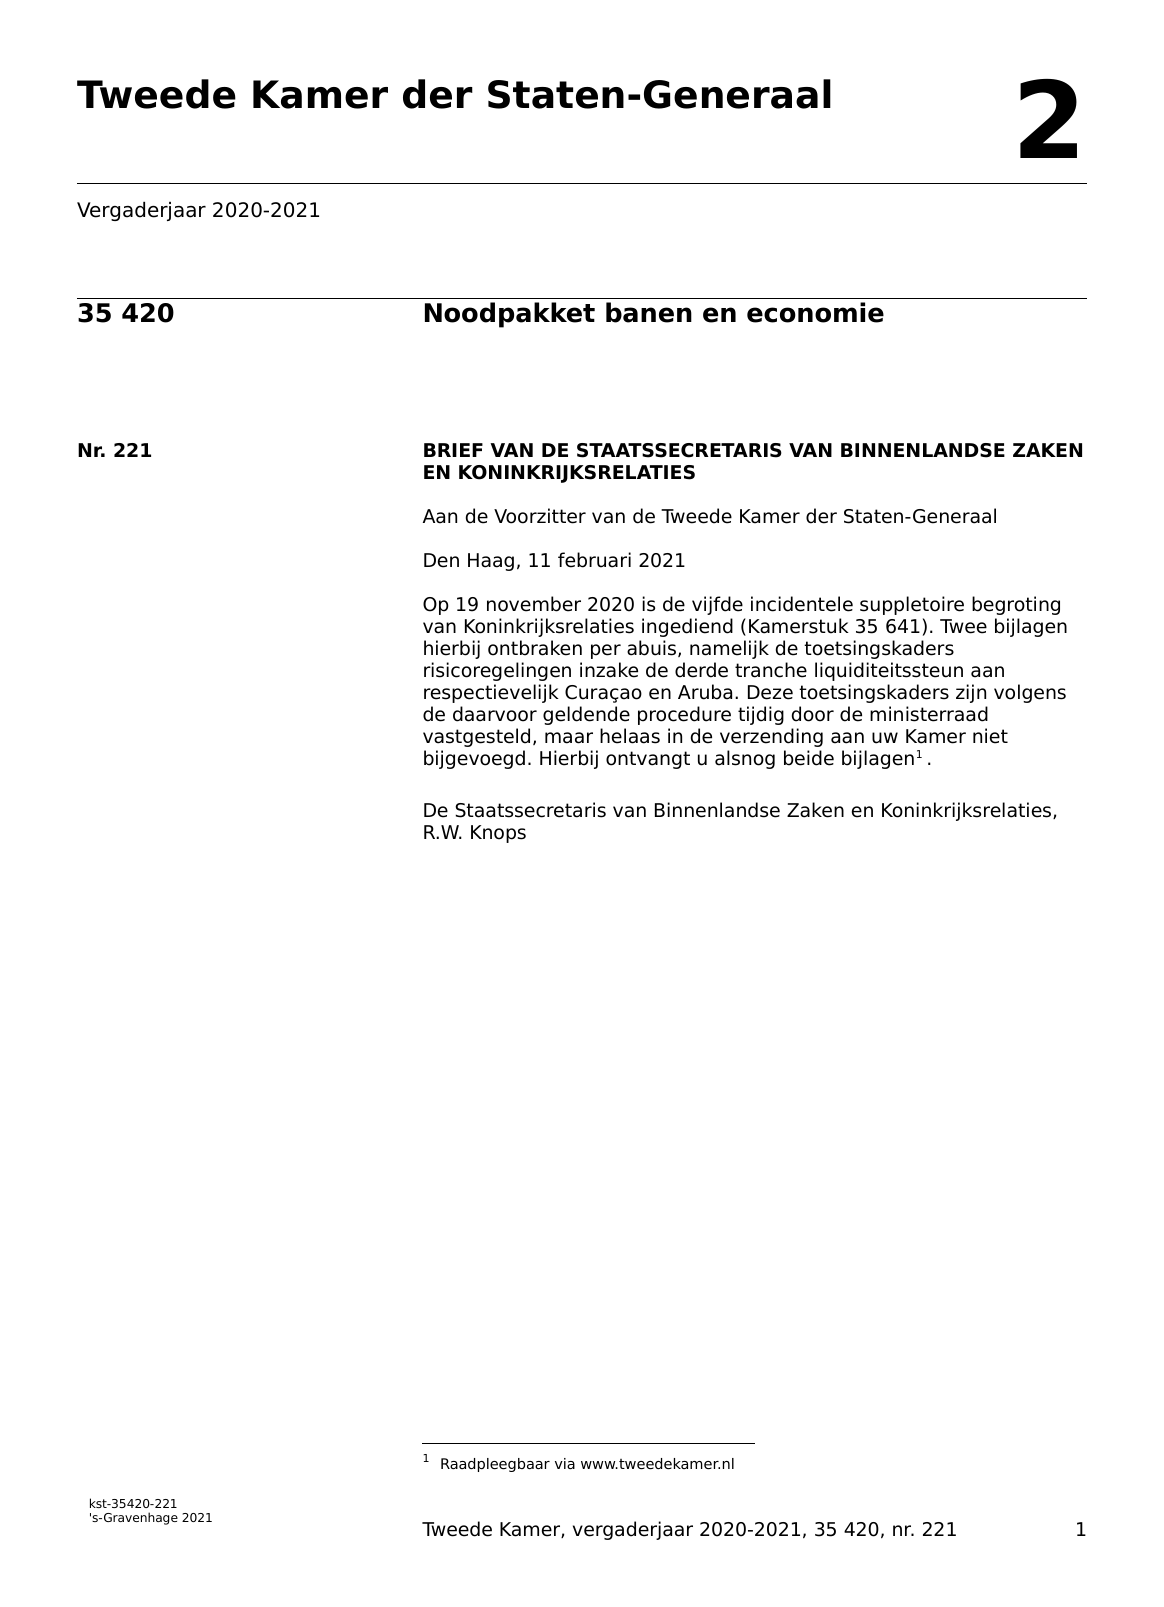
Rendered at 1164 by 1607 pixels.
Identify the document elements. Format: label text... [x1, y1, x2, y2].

text De Staatssecretaris van Binnenlandse Zaken en Koninkrijksrelaties, R.W. Knops [422, 800, 1087, 844]
text Raadpleegbaar via www.tweedekamer.nl [422, 1452, 1087, 1474]
subtitle 35 420 Noodpakket banen en economie [77, 299, 1087, 329]
text Aan de Voorzitter van de Tweede Kamer der Staten-Generaal [422, 506, 1087, 528]
subtitle Nr. 221 BRIEF VAN DE STAATSSECRETARIS VAN BINNENLANDSE ZAKEN EN KONINKRIJKSRELATIES [77, 440, 1087, 484]
text 's-Gravenhage 2021 [88, 1511, 323, 1525]
table_cell Vergaderjaar 2020-2021 [77, 184, 1087, 298]
table_header Tweede Kamer der Staten-Generaal [77, 59, 886, 183]
text Den Haag, 11 februari 2021 [422, 550, 1087, 572]
text kst-35420-221 [88, 1497, 323, 1511]
table_header 2 [886, 59, 1087, 183]
text Op 19 november 2020 is de vijfde incidentele suppletoire begroting van Koninkrijksrelaties ingediend (Kamerstuk 35 641). Twee bijlagen hierbij ontbraken per abuis, namelijk de toetsingskaders risicoregelingen inzake de derde tranche liquiditeitssteun aan respectievelijk Curaçao en Aruba. Deze toetsingskaders zijn volgens de daarvoor geldende procedure tijdig door de ministerraad vastgesteld, maar helaas in de verzending aan uw Kamer niet bijgevoegd. Hierbij ontvangt u alsnog beide bijlagen. [422, 594, 1087, 770]
